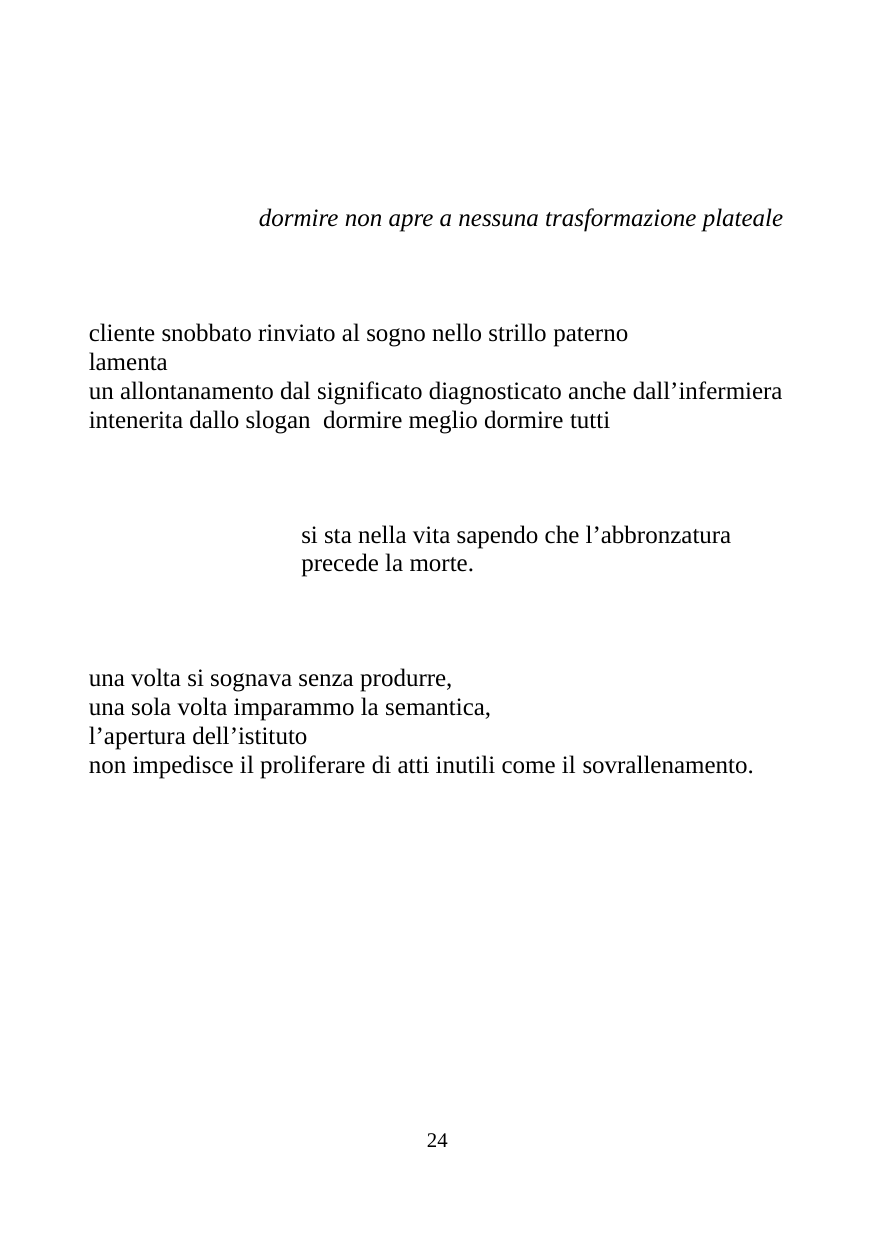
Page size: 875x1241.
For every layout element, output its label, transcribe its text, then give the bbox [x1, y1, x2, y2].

text una sola volta imparammo la semantica, [88, 692, 786, 721]
text l’apertura dell’istituto [88, 721, 786, 750]
text dormire non apre a nessuna trasformazione plateale [88, 203, 786, 232]
text lamenta [88, 347, 786, 376]
text cliente snobbato rinviato al sogno nello strillo paterno [88, 318, 786, 347]
text una volta si sognava senza produrre, [88, 663, 786, 692]
text non impedisce il proliferare di atti inutili come il sovrallenamento. [88, 750, 786, 778]
text si sta nella vita sapendo che l’abbronzatura [88, 520, 786, 548]
text precede la morte. [88, 548, 786, 577]
text un allontanamento dal significato diagnosticato anche dall’infermiera intenerita dallo slogan dormire meglio dormire tutti [88, 376, 786, 433]
